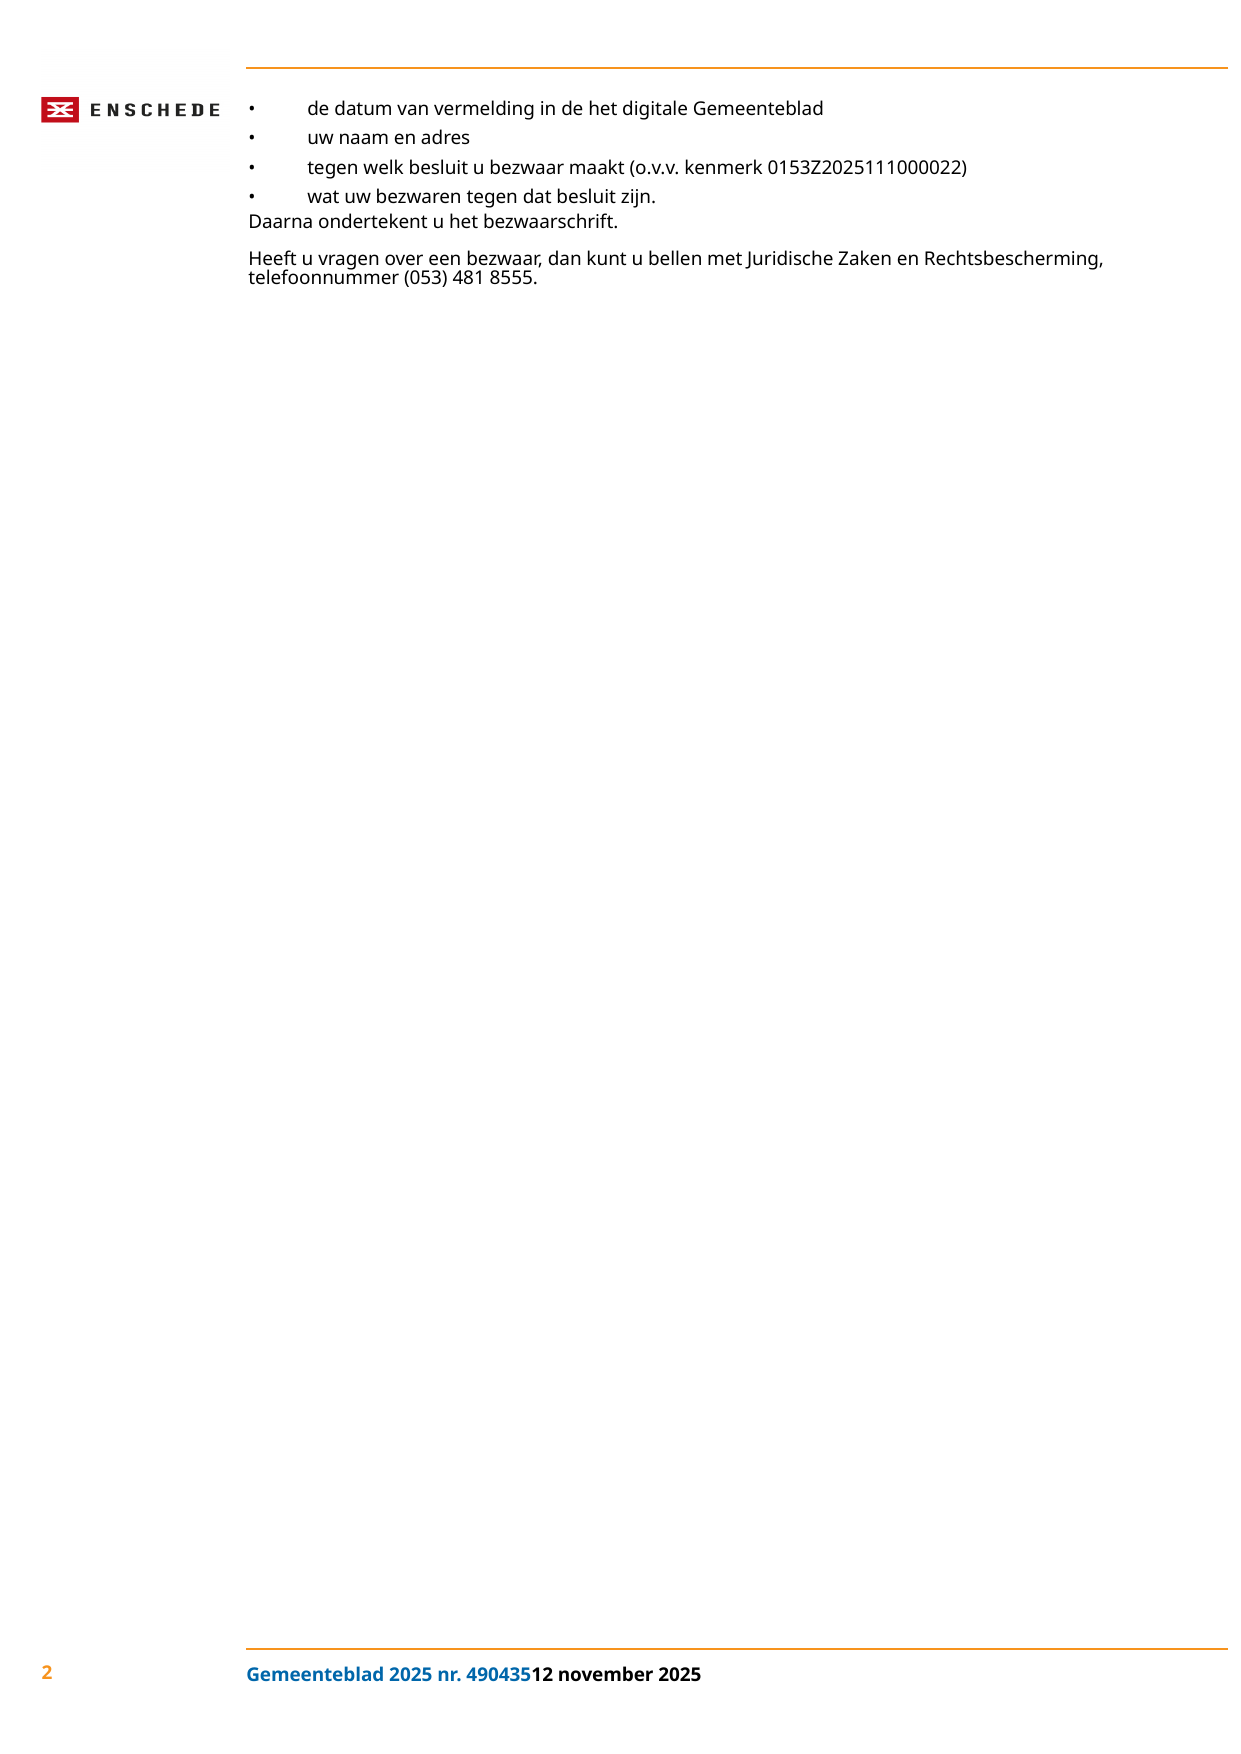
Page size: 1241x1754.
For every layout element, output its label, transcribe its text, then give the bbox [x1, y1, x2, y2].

text Daarna ondertekent u het bezwaarschrift. [248, 213, 1152, 232]
list uw naam en adres [248, 124, 1152, 150]
text Heeft u vragen over een bezwaar, dan kunt u bellen met Juridische Zaken en Rechtsbescherming, telefoonnummer (053) 481 8555. [248, 250, 1152, 289]
picture [41, 47, 231, 172]
list tegen welk besluit u bezwaar maakt (o.v.v. kenmerk 0153Z2025111000022) [248, 154, 1152, 180]
list de datum van vermelding in de het digitale Gemeenteblad [248, 95, 1152, 121]
list wat uw bezwaren tegen dat besluit zijn. [248, 183, 1152, 209]
